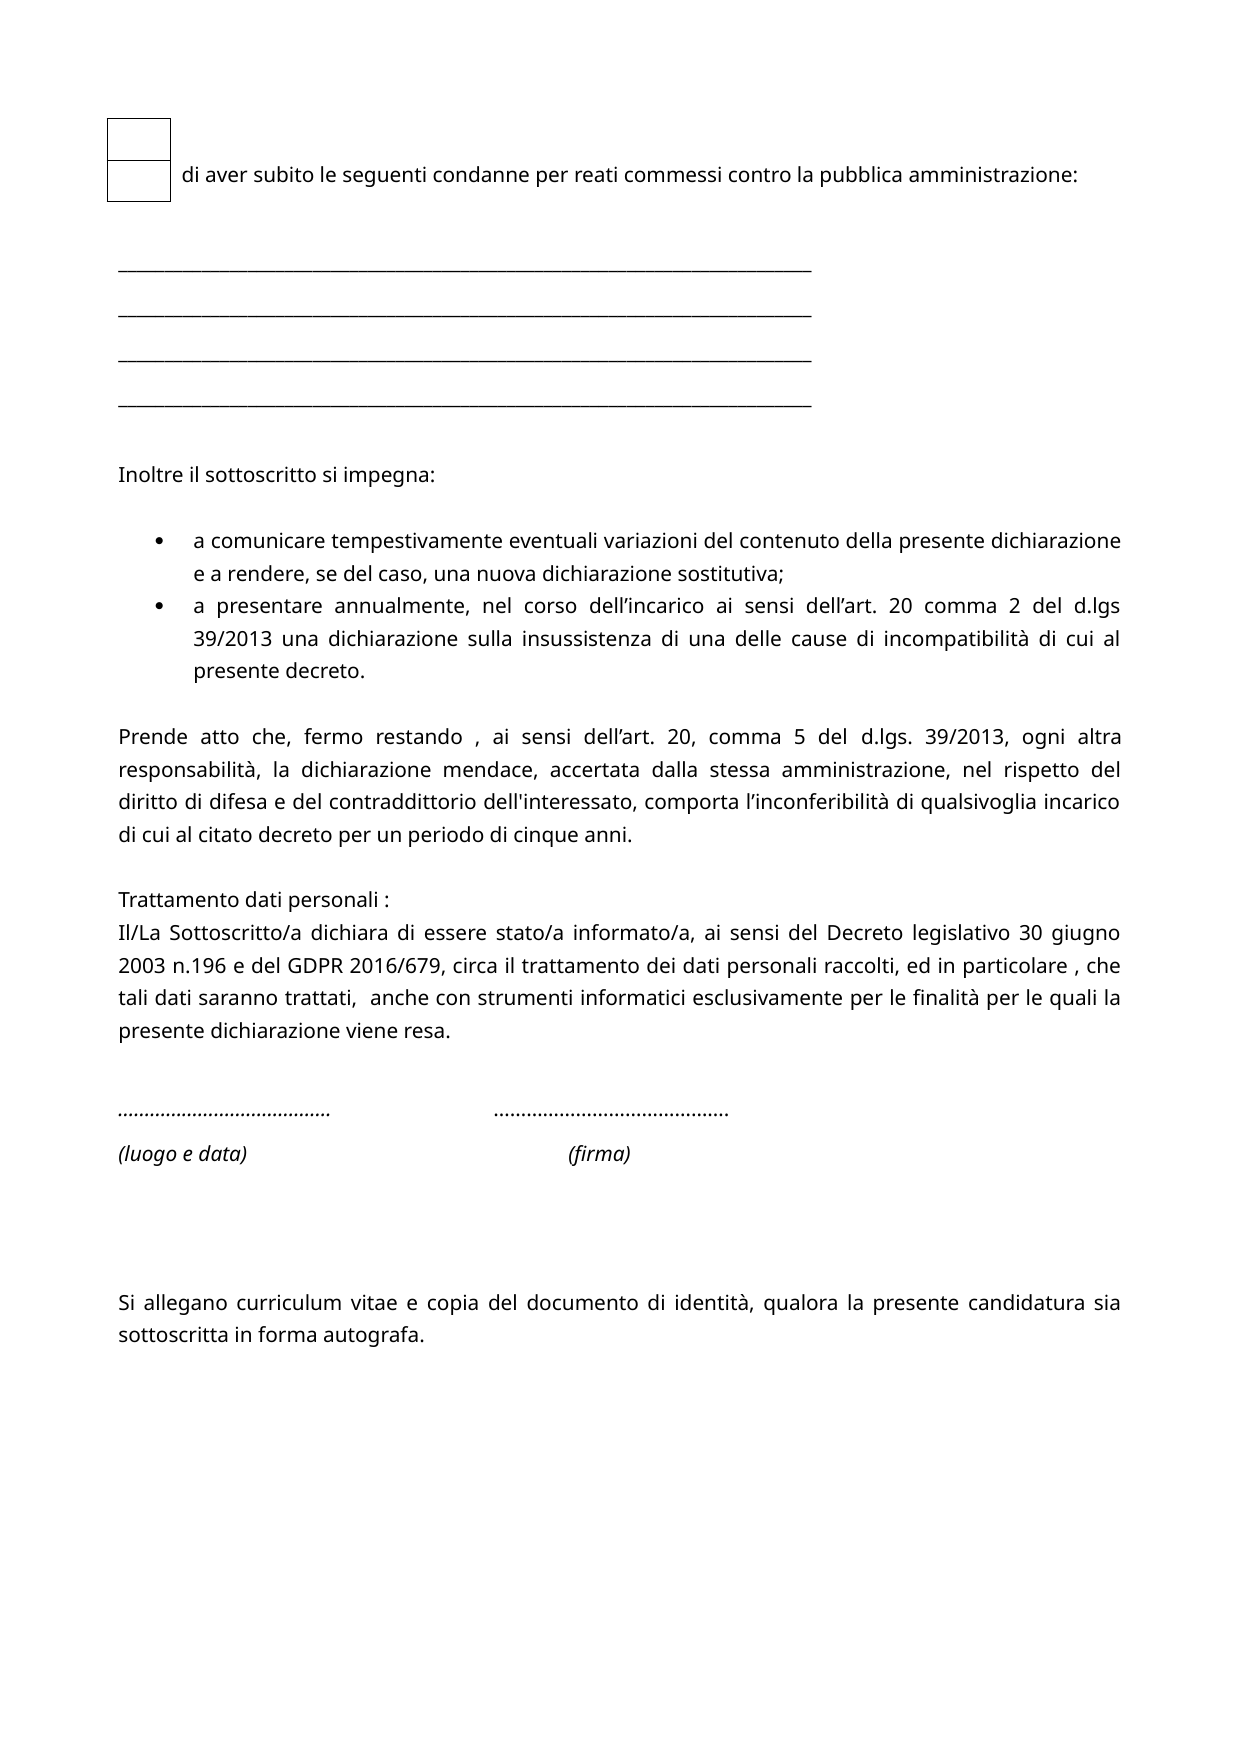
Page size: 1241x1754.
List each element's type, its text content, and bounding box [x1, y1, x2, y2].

list a comunicare tempestivamente eventuali variazioni del contenuto della presente dichiarazione e a rendere, se del caso, una nuova dichiarazione sostitutiva; [156, 526, 1122, 587]
table_cell [108, 161, 170, 201]
text ___________________________________________________________________________ [118, 382, 1121, 411]
text Il/La Sottoscritto/a dichiara di essere stato/a informato/a, ai sensi del Decreto legislativo 30 giugno 2003 n.196 e del GDPR 2016/679, circa il trattamento dei dati personali raccolti, ed in particolare , che tali dati saranno trattati, anche con strumenti informatici esclusivamente per le finalità per le quali la presente dichiarazione viene resa. [118, 918, 1122, 1044]
text Prende atto che, fermo restando , ai sensi dell’art. 20, comma 5 del d.lgs. 39/2013, ogni altra responsabilità, la dichiarazione mendace, accertata dalla stessa amministrazione, nel rispetto del diritto di difesa e del contraddittorio dell'interessato, comporta l’inconferibilità di qualsivoglia incarico di cui al citato decreto per un periodo di cinque anni. [118, 722, 1122, 848]
text ___________________________________________________________________________ [118, 292, 1121, 321]
text ___________________________________________________________________________ [118, 337, 1121, 366]
text Si allegano curriculum vitae e copia del documento di identità, qualora la presente candidatura sia sottoscritta in forma autografa. [118, 1288, 1122, 1349]
table_header [171, 118, 1148, 159]
table_cell di aver subito le seguenti condanne per reati commessi contro la pubblica amministrazione: [171, 160, 1148, 201]
list a presentare annualmente, nel corso dell’incarico ai sensi dell’art. 20 comma 2 del d.lgs 39/2013 una dichiarazione sulla insussistenza di una delle cause di incompatibilità di cui al presente decreto. [156, 591, 1122, 685]
text ___________________________________________________________________________ [118, 247, 1121, 276]
text Inoltre il sottoscritto si impegna: [118, 461, 1122, 489]
text …………………………………. ……………………………………. [118, 1094, 1074, 1123]
table_header [108, 119, 170, 159]
text Trattamento dati personali : [118, 886, 1122, 914]
text (luogo e data) (firma) [118, 1139, 1074, 1168]
